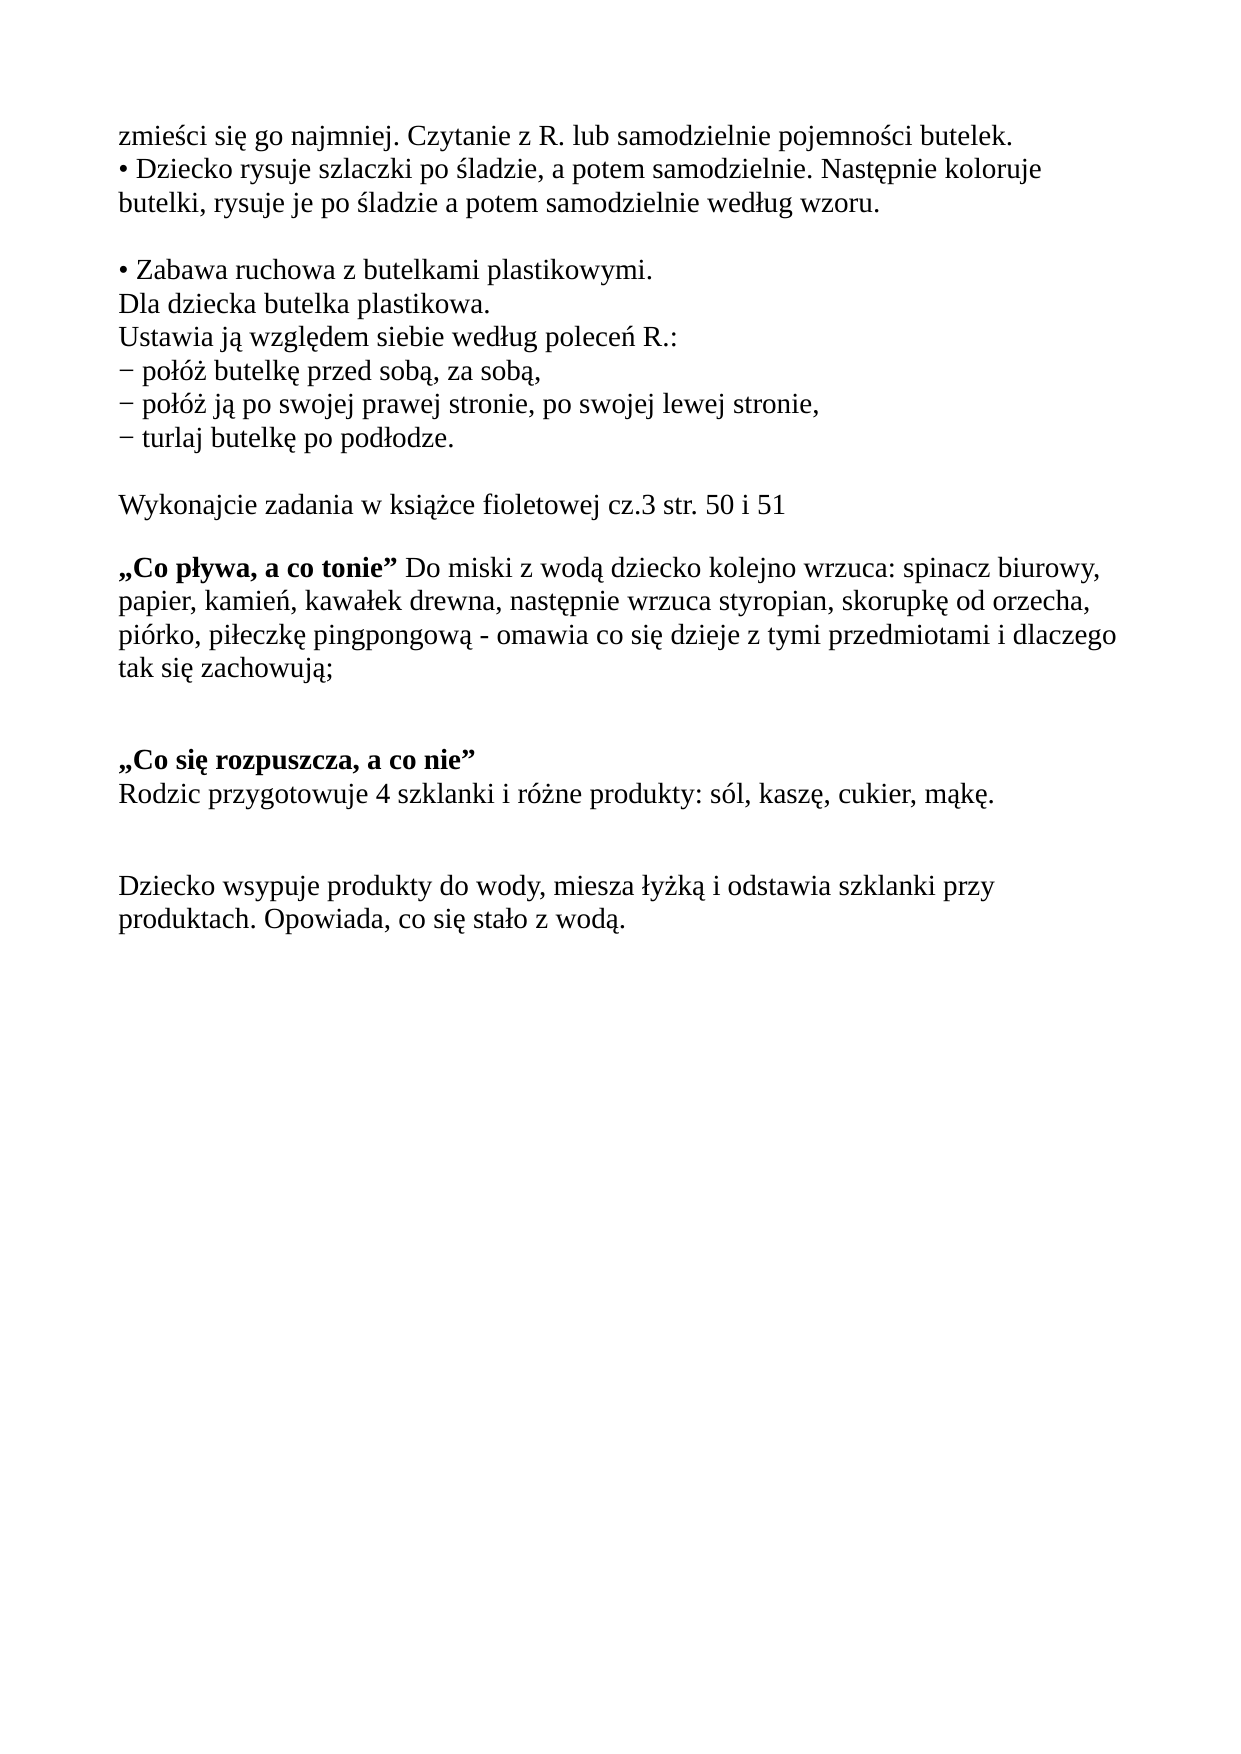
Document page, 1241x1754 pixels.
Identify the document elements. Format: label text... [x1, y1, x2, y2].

text • Zabawa ruchowa z butelkami plastikowymi. [118, 219, 1122, 286]
text − połóż butelkę przed sobą, za sobą, [118, 353, 1122, 386]
text − turlaj butelkę po podłodze. [118, 420, 1122, 453]
text Dziecko wsypuje produkty do wody, miesza łyżką i odstawia szklanki przy produktach. Opowiada, co się stało z wodą. [118, 868, 1122, 935]
text Dla dziecka butelka plastikowa. [118, 286, 1122, 319]
text „Co się rozpuszcza, a co nie” Rodzic przygotowuje 4 szklanki i różne produkty: sól, kaszę, cukier, mąkę. [118, 742, 1122, 809]
text Wykonajcie zadania w książce fioletowej cz.3 str. 50 i 51 [118, 487, 1122, 521]
text Ustawia ją względem siebie według poleceń R.: [118, 319, 1122, 353]
text „Co pływa, a co tonie” Do miski z wodą dziecko kolejno wrzuca: spinacz biurowy, papier, kamień, kawałek drewna, następnie wrzuca styropian, skorupkę od orzecha, piórko, piłeczkę pingpongową - omawia co się dzieje z tymi przedmiotami i dlaczego tak się zachowują; [118, 550, 1122, 684]
text zmieści się go najmniej. Czytanie z R. lub samodzielnie pojemności butelek. • Dziecko rysuje szlaczki po śladzie, a potem samodzielnie. Następnie koloruje butelki, rysuje je po śladzie a potem samodzielnie według wzoru. [118, 118, 1122, 219]
text − połóż ją po swojej prawej stronie, po swojej lewej stronie, [118, 386, 1122, 420]
